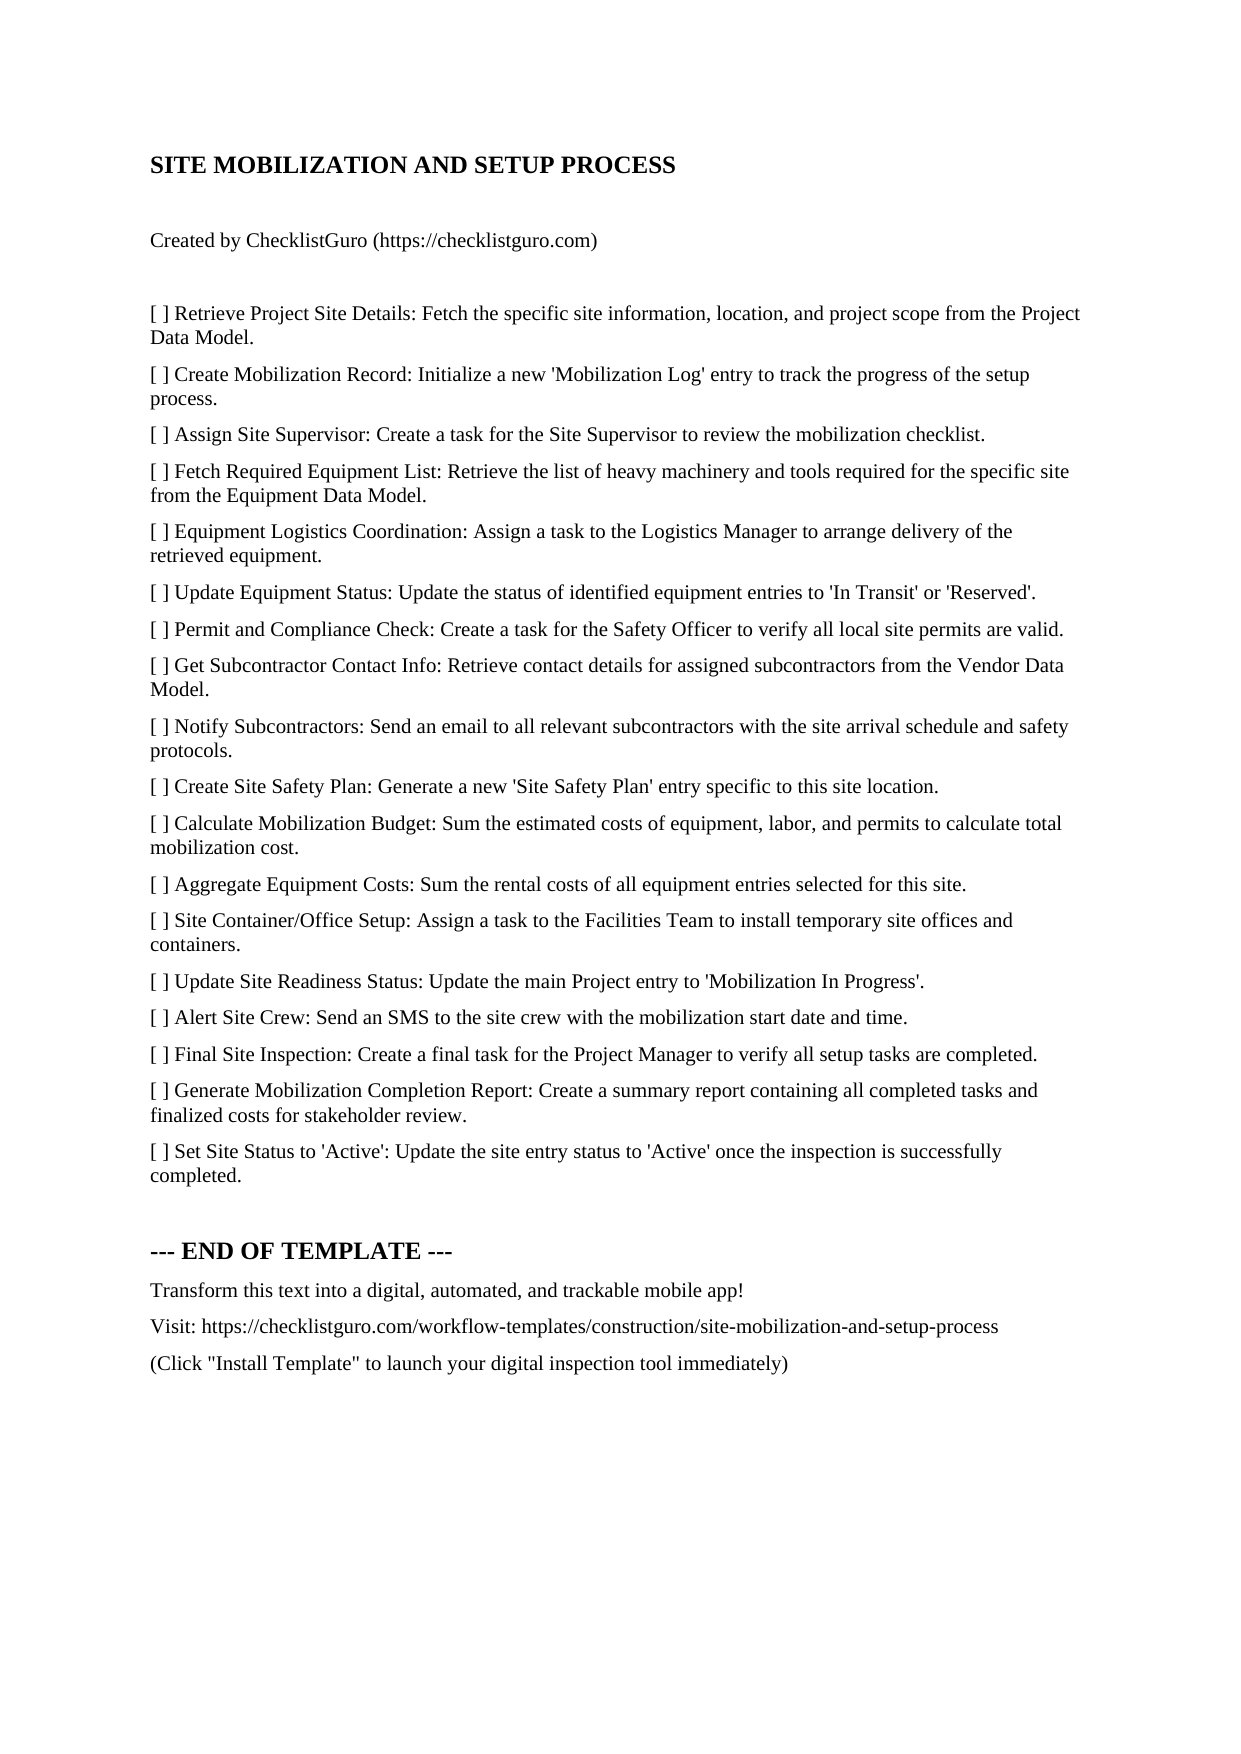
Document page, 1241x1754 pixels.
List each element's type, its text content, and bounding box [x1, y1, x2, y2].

text [ ] Generate Mobilization Completion Report: Create a summary report containing all completed tasks and finalized costs for stakeholder review. [150, 1078, 1090, 1127]
text [ ] Fetch Required Equipment List: Retrieve the list of heavy machinery and tools required for the specific site from the Equipment Data Model. [150, 459, 1090, 507]
text [ ] Retrieve Project Site Details: Fetch the specific site information, location, and project scope from the Project Data Model. [150, 301, 1090, 349]
text [ ] Set Site Status to 'Active': Update the site entry status to 'Active' once the inspection is successfully completed. [150, 1139, 1090, 1187]
text [ ] Site Container/Office Setup: Assign a task to the Facilities Team to install temporary site offices and containers. [150, 908, 1090, 956]
text [ ] Permit and Compliance Check: Create a task for the Safety Officer to verify all local site permits are valid. [150, 617, 1090, 641]
text [ ] Create Mobilization Record: Initialize a new 'Mobilization Log' entry to track the progress of the setup process. [150, 362, 1090, 410]
text [ ] Assign Site Supervisor: Create a task for the Site Supervisor to review the mobilization checklist. [150, 422, 1090, 446]
text [ ] Update Equipment Status: Update the status of identified equipment entries to 'In Transit' or 'Reserved'. [150, 580, 1090, 604]
text [ ] Get Subcontractor Contact Info: Retrieve contact details for assigned subcontractors from the Vendor Data Model. [150, 653, 1090, 701]
text (Click "Install Template" to launch your digital inspection tool immediately) [150, 1351, 1090, 1375]
text --- END OF TEMPLATE --- [150, 1236, 1090, 1265]
text [ ] Calculate Mobilization Budget: Sum the estimated costs of equipment, labor, and permits to calculate total mobilization cost. [150, 811, 1090, 859]
text Created by ChecklistGuro (https://checklistguro.com) [150, 228, 1090, 252]
text [ ] Aggregate Equipment Costs: Sum the rental costs of all equipment entries selected for this site. [150, 872, 1090, 896]
text [ ] Notify Subcontractors: Send an email to all relevant subcontractors with the site arrival schedule and safety protocols. [150, 714, 1090, 762]
text [ ] Update Site Readiness Status: Update the main Project entry to 'Mobilization In Progress'. [150, 969, 1090, 993]
text Transform this text into a digital, automated, and trackable mobile app! [150, 1277, 1090, 1302]
text [ ] Alert Site Crew: Send an SMS to the site crew with the mobilization start date and time. [150, 1005, 1090, 1029]
text SITE MOBILIZATION AND SETUP PROCESS [150, 150, 1090, 179]
text [ ] Final Site Inspection: Create a final task for the Project Manager to verify all setup tasks are completed. [150, 1042, 1090, 1066]
text [ ] Create Site Safety Plan: Generate a new 'Site Safety Plan' entry specific to this site location. [150, 774, 1090, 798]
text [ ] Equipment Logistics Coordination: Assign a task to the Logistics Manager to arrange delivery of the retrieved equipment. [150, 519, 1090, 567]
text Visit: https://checklistguro.com/workflow-templates/construction/site-mobilization-and-setup-process [150, 1314, 1090, 1338]
